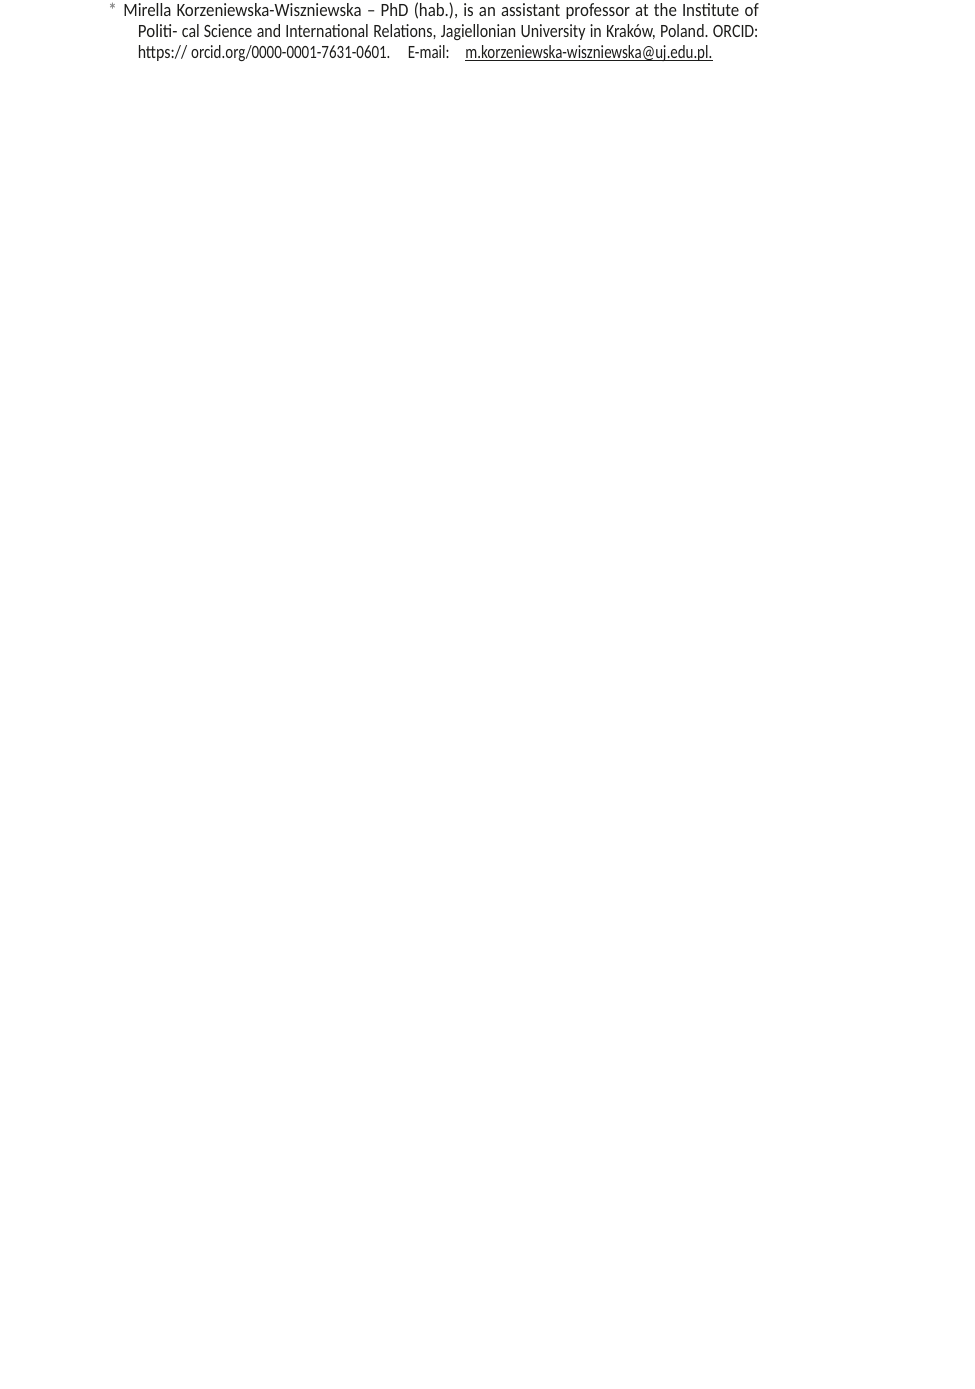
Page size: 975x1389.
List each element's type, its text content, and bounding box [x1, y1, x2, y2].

text * Mirella Korzeniewska-Wiszniewska – PhD (hab.), is an assistant professor at the Institute of Politi- cal Science and International Relations, Jagiellonian University in Kraków, Poland. ORCID: https:// orcid.org/0000-0001-7631-0601. E-mail: m.korzeniewska-wiszniewska@uj.edu.pl. [108, 0, 759, 62]
